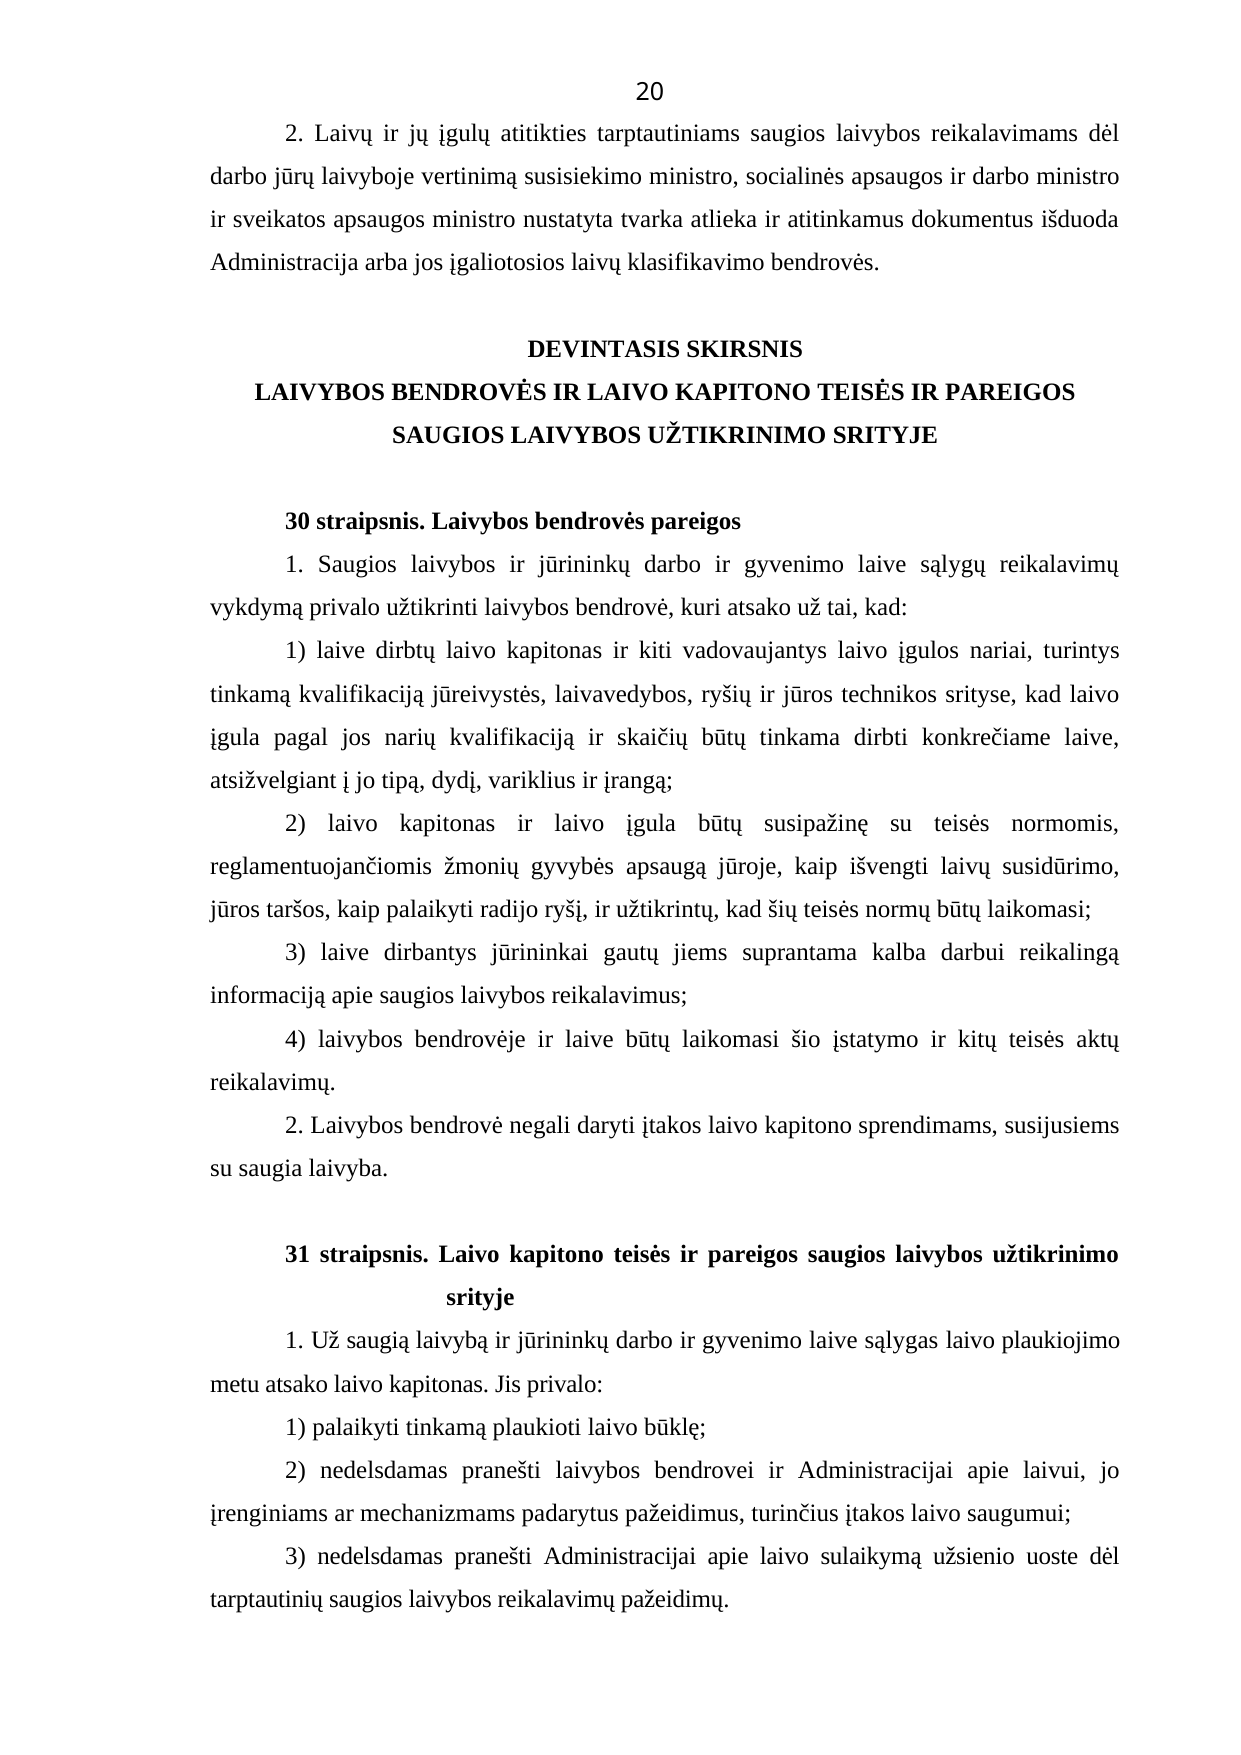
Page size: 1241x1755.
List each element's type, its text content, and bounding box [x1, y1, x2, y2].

text 2. Laivų ir jų įgulų atitikties tarptautiniams saugios laivybos reikalavimams dėl darbo jūrų laivyboje vertinimą susisiekimo ministro, socialinės apsaugos ir darbo ministro ir sveikatos apsaugos ministro nustatyta tvarka atlieka ir atitinkamus dokumentus išduoda Administracija arba jos įgaliotosios laivų klasifikavimo bendrovės. [210, 118, 1120, 276]
text 2) laivo kapitonas ir laivo įgula būtų susipažinę su teisės normomis, reglamentuojančiomis žmonių gyvybės apsaugą jūroje, kaip išvengti laivų susidūrimo, jūros taršos, kaip palaikyti radijo ryšį, ir užtikrintų, kad šių teisės normų būtų laikomasi; [210, 808, 1120, 923]
text 3) laive dirbantys jūrininkai gautų jiems suprantama kalba darbui reikalingą informaciją apie saugios laivybos reikalavimus; [210, 937, 1120, 1009]
text LAIVYBOS BENDROVĖS IR LAIVO KAPITONO TEISĖS IR PAREIGOS SAUGIOS LAIVYBOS UŽTIKRINIMO SRITYJE [210, 377, 1120, 449]
text 1) palaikyti tinkamą plaukioti laivo būklę; [210, 1412, 1120, 1441]
text 4) laivybos bendrovėje ir laive būtų laikomasi šio įstatymo ir kitų teisės aktų reikalavimų. [210, 1024, 1120, 1096]
text 1. Už saugią laivybą ir jūrininkų darbo ir gyvenimo laive sąlygas laivo plaukiojimo metu atsako laivo kapitonas. Jis privalo: [210, 1326, 1120, 1397]
text 3) nedelsdamas pranešti Administracijai apie laivo sulaikymą užsienio uoste dėl tarptautinių saugios laivybos reikalavimų pažeidimų. [210, 1541, 1120, 1613]
text 31 straipsnis. Laivo kapitono teisės ir pareigos saugios laivybos užtikrinimo srityje [285, 1239, 1120, 1311]
text 30 straipsnis. Laivybos bendrovės pareigos [210, 506, 1120, 535]
text 1) laive dirbtų laivo kapitonas ir kiti vadovaujantys laivo įgulos nariai, turintys tinkamą kvalifikaciją jūreivystės, laivavedybos, ryšių ir jūros technikos srityse, kad laivo įgula pagal jos narių kvalifikaciją ir skaičių būtų tinkama dirbti konkrečiame laive, atsižvelgiant į jo tipą, dydį, variklius ir įrangą; [210, 636, 1120, 794]
text 2. Laivybos bendrovė negali daryti įtakos laivo kapitono sprendimams, susijusiems su saugia laivyba. [210, 1110, 1120, 1182]
text DEVINTASIS SKIRSNIS [210, 334, 1120, 362]
text 1. Saugios laivybos ir jūrininkų darbo ir gyvenimo laive sąlygų reikalavimų vykdymą privalo užtikrinti laivybos bendrovė, kuri atsako už tai, kad: [210, 549, 1120, 621]
text 2) nedelsdamas pranešti laivybos bendrovei ir Administracijai apie laivui, jo įrenginiams ar mechanizmams padarytus pažeidimus, turinčius įtakos laivo saugumui; [210, 1455, 1120, 1527]
